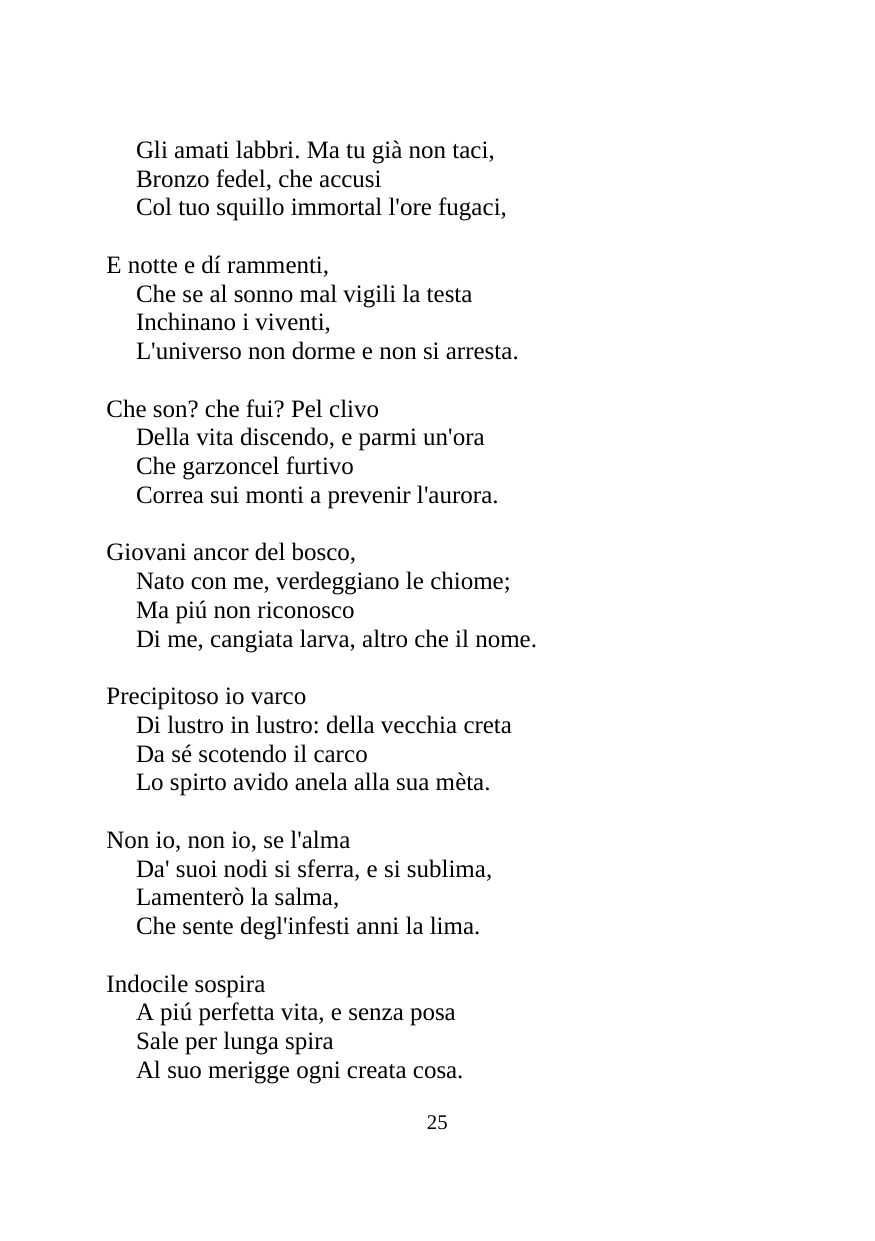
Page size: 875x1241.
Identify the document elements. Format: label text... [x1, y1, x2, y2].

text Lamenterò la salma, [106, 882, 768, 911]
text Nato con me, verdeggiano le chiome; [106, 566, 768, 595]
text Di me, cangiata larva, altro che il nome. [106, 624, 768, 652]
text Col tuo squillo immortal l'ore fugaci, [106, 192, 768, 221]
text Precipitoso io varco [106, 681, 768, 710]
text Da' suoi nodi si sferra, e si sublima, [106, 854, 768, 882]
text Bronzo fedel, che accusi [106, 164, 768, 192]
text Da sé scotendo il carco [106, 739, 768, 767]
text L'universo non dorme e non si arresta. [106, 336, 768, 365]
text Della vita discendo, e parmi un'ora [106, 422, 768, 451]
text Non io, non io, se l'alma [106, 825, 768, 854]
text Che son? che fui? Pel clivo [106, 394, 768, 422]
text Che garzoncel furtivo [106, 451, 768, 480]
text Di lustro in lustro: della vecchia creta [106, 710, 768, 739]
text A piú perfetta vita, e senza posa [106, 997, 768, 1026]
text Che sente degl'infesti anni la lima. [106, 911, 768, 940]
text Giovani ancor del bosco, [106, 537, 768, 566]
text Gli amati labbri. Ma tu già non taci, [106, 135, 768, 164]
text E notte e dí rammenti, [106, 250, 768, 279]
text Correa sui monti a prevenir l'aurora. [106, 480, 768, 509]
text Al suo merigge ogni creata cosa. [106, 1055, 768, 1084]
text Ma piú non riconosco [106, 595, 768, 624]
text Indocile sospira [106, 969, 768, 997]
text Inchinano i viventi, [106, 307, 768, 336]
text Sale per lunga spira [106, 1026, 768, 1055]
text Lo spirto avido anela alla sua mèta. [106, 767, 768, 796]
text Che se al sonno mal vigili la testa [106, 279, 768, 307]
